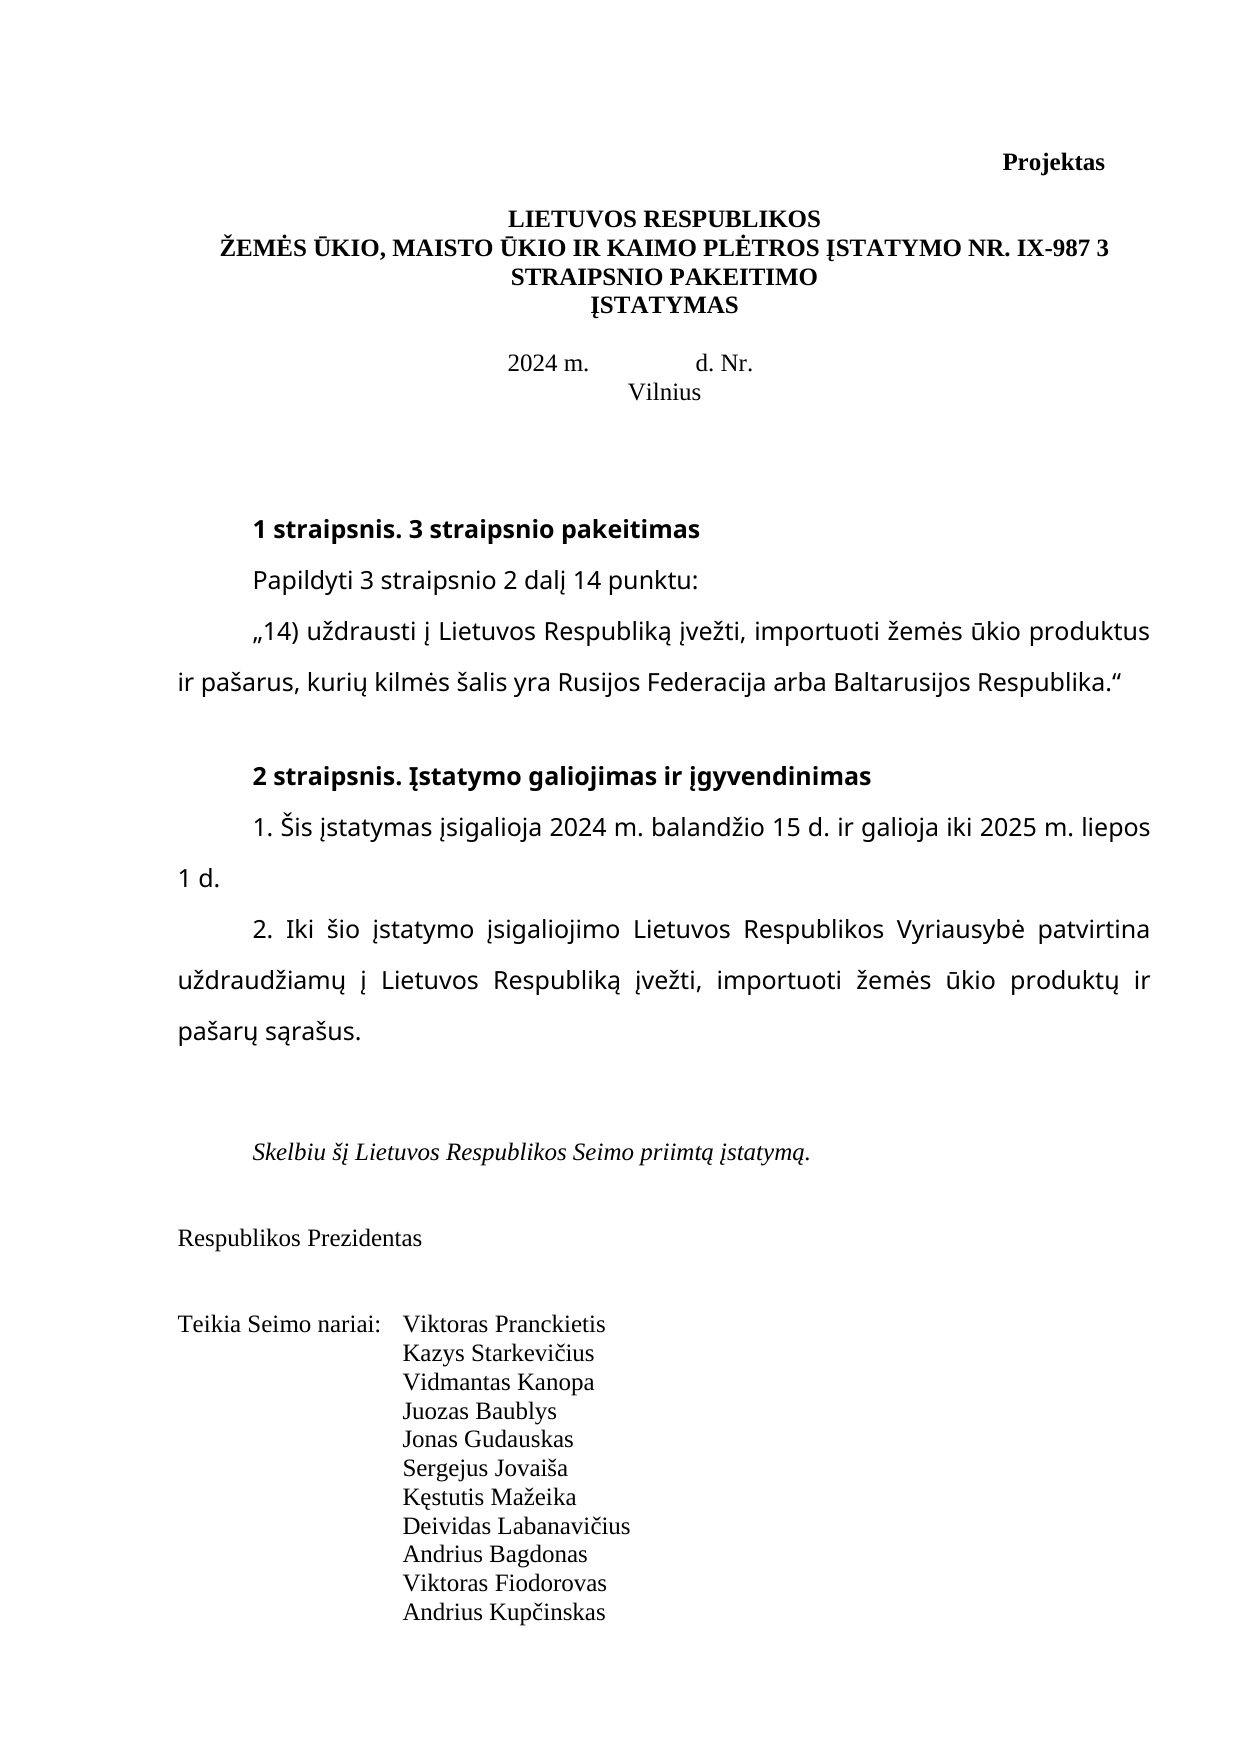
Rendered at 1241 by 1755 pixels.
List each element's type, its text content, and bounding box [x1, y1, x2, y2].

text Papildyti 3 straipsnio 2 dalį 14 punktu: [177, 563, 1152, 597]
text ŽEMĖS ŪKIO, MAISTO ŪKIO IR KAIMO PLĖTROS ĮSTATYMO Nr. IX-987 3 straipsnio PAKEITIMO [177, 233, 1152, 291]
text LIETUVOS RESPUBLIKOS [177, 204, 1152, 233]
text ĮSTATYMAS [177, 291, 1152, 319]
text Kęstutis Mažeika [177, 1482, 1152, 1511]
text Viktoras Fiodorovas [177, 1568, 1152, 1597]
text 2 straipsnis. Įstatymo galiojimas ir įgyvendinimas [177, 759, 1152, 793]
text Vidmantas Kanopa [177, 1367, 1152, 1396]
text Juozas Baublys [177, 1396, 1152, 1424]
text 2024 m. d. Nr. [177, 348, 1152, 377]
text 2. Iki šio įstatymo įsigaliojimo Lietuvos Respublikos Vyriausybė patvirtina uždraudžiamų į Lietuvos Respubliką įvežti, importuoti žemės ūkio produktų ir pašarų sąrašus. [177, 912, 1152, 1048]
text Andrius Kupčinskas [177, 1597, 1152, 1626]
text Kazys Starkevičius [177, 1338, 1152, 1367]
text „14) uždrausti į Lietuvos Respubliką įvežti, importuoti žemės ūkio produktus ir pašarus, kurių kilmės šalis yra Rusijos Federacija arba Baltarusijos Respublika.“ [177, 614, 1152, 699]
text 1 straipsnis. 3 straipsnio pakeitimas [177, 512, 1152, 546]
text Sergejus Jovaiša [177, 1453, 1152, 1482]
text 1. Šis įstatymas įsigalioja 2024 m. balandžio 15 d. ir galioja iki 2025 m. liepos 1 d. [177, 810, 1152, 895]
text Jonas Gudauskas [177, 1424, 1152, 1453]
text Andrius Bagdonas [327, 1539, 1152, 1568]
text Respublikos Prezidentas [177, 1223, 1152, 1252]
text Deividas Labanavičius [177, 1511, 1152, 1539]
text Skelbiu šį Lietuvos Respublikos Seimo priimtą įstatymą. [177, 1137, 1152, 1166]
text Vilnius [177, 377, 1152, 406]
text Teikia Seimo nariai: Viktoras Pranckietis [177, 1309, 1152, 1338]
text Projektas [1002, 147, 1152, 176]
